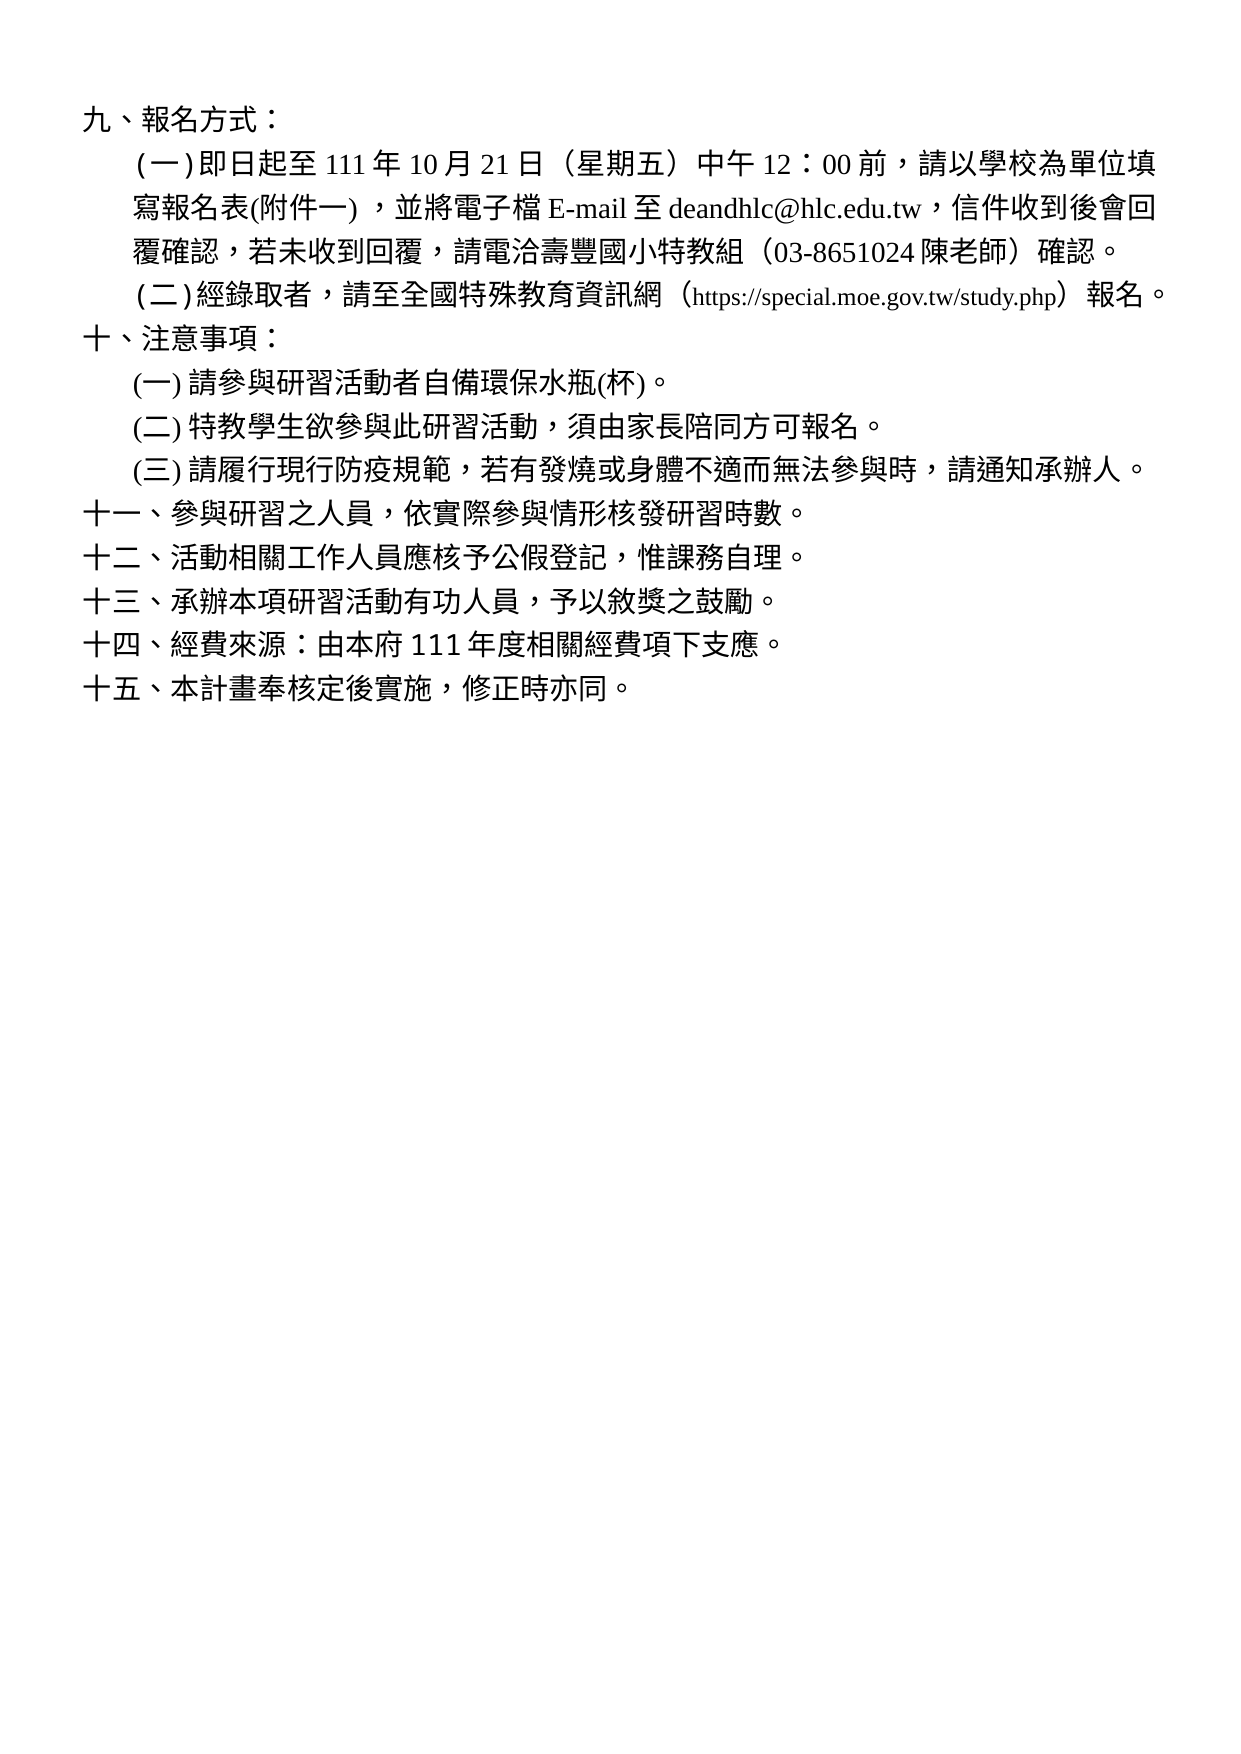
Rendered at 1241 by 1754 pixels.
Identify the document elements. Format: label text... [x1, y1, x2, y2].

text 十五、本計畫奉核定後實施，修正時亦同。 [83, 664, 1157, 708]
text 十二、活動相關工作人員應核予公假登記，惟課務自理。 [83, 533, 1157, 577]
text (一) 請參與研習活動者自備環保水瓶(杯)。 [133, 358, 1157, 402]
text 十四、經費來源：由本府111年度相關經費項下支應。 [83, 621, 1157, 664]
text (二)經錄取者，請至全國特殊教育資訊網（https://special.moe.gov.tw/study.php）報名。 [132, 271, 1157, 314]
text 十三、承辦本項研習活動有功人員，予以敘獎之鼓勵。 [83, 577, 1157, 621]
text 十、注意事項： [83, 314, 1157, 358]
text (一)即日起至111年10月21日（星期五）中午12：00前，請以學校為單位填寫報名表(附件一) ，並將電子檔E-mail至deandhlc@hlc.edu.tw，信件收到後會回覆確認，若未收到回覆，請電洽壽豐國小特教組（03-8651024陳老師）確認。 [132, 139, 1157, 271]
text (三) 請履行現行防疫規範，若有發燒或身體不適而無法參與時，請通知承辦人。 [133, 446, 1157, 489]
text 九、報名方式： [83, 96, 1157, 139]
text (二) 特教學生欲參與此研習活動，須由家長陪同方可報名。 [133, 402, 1157, 446]
text 十一、參與研習之人員，依實際參與情形核發研習時數。 [83, 489, 1157, 533]
